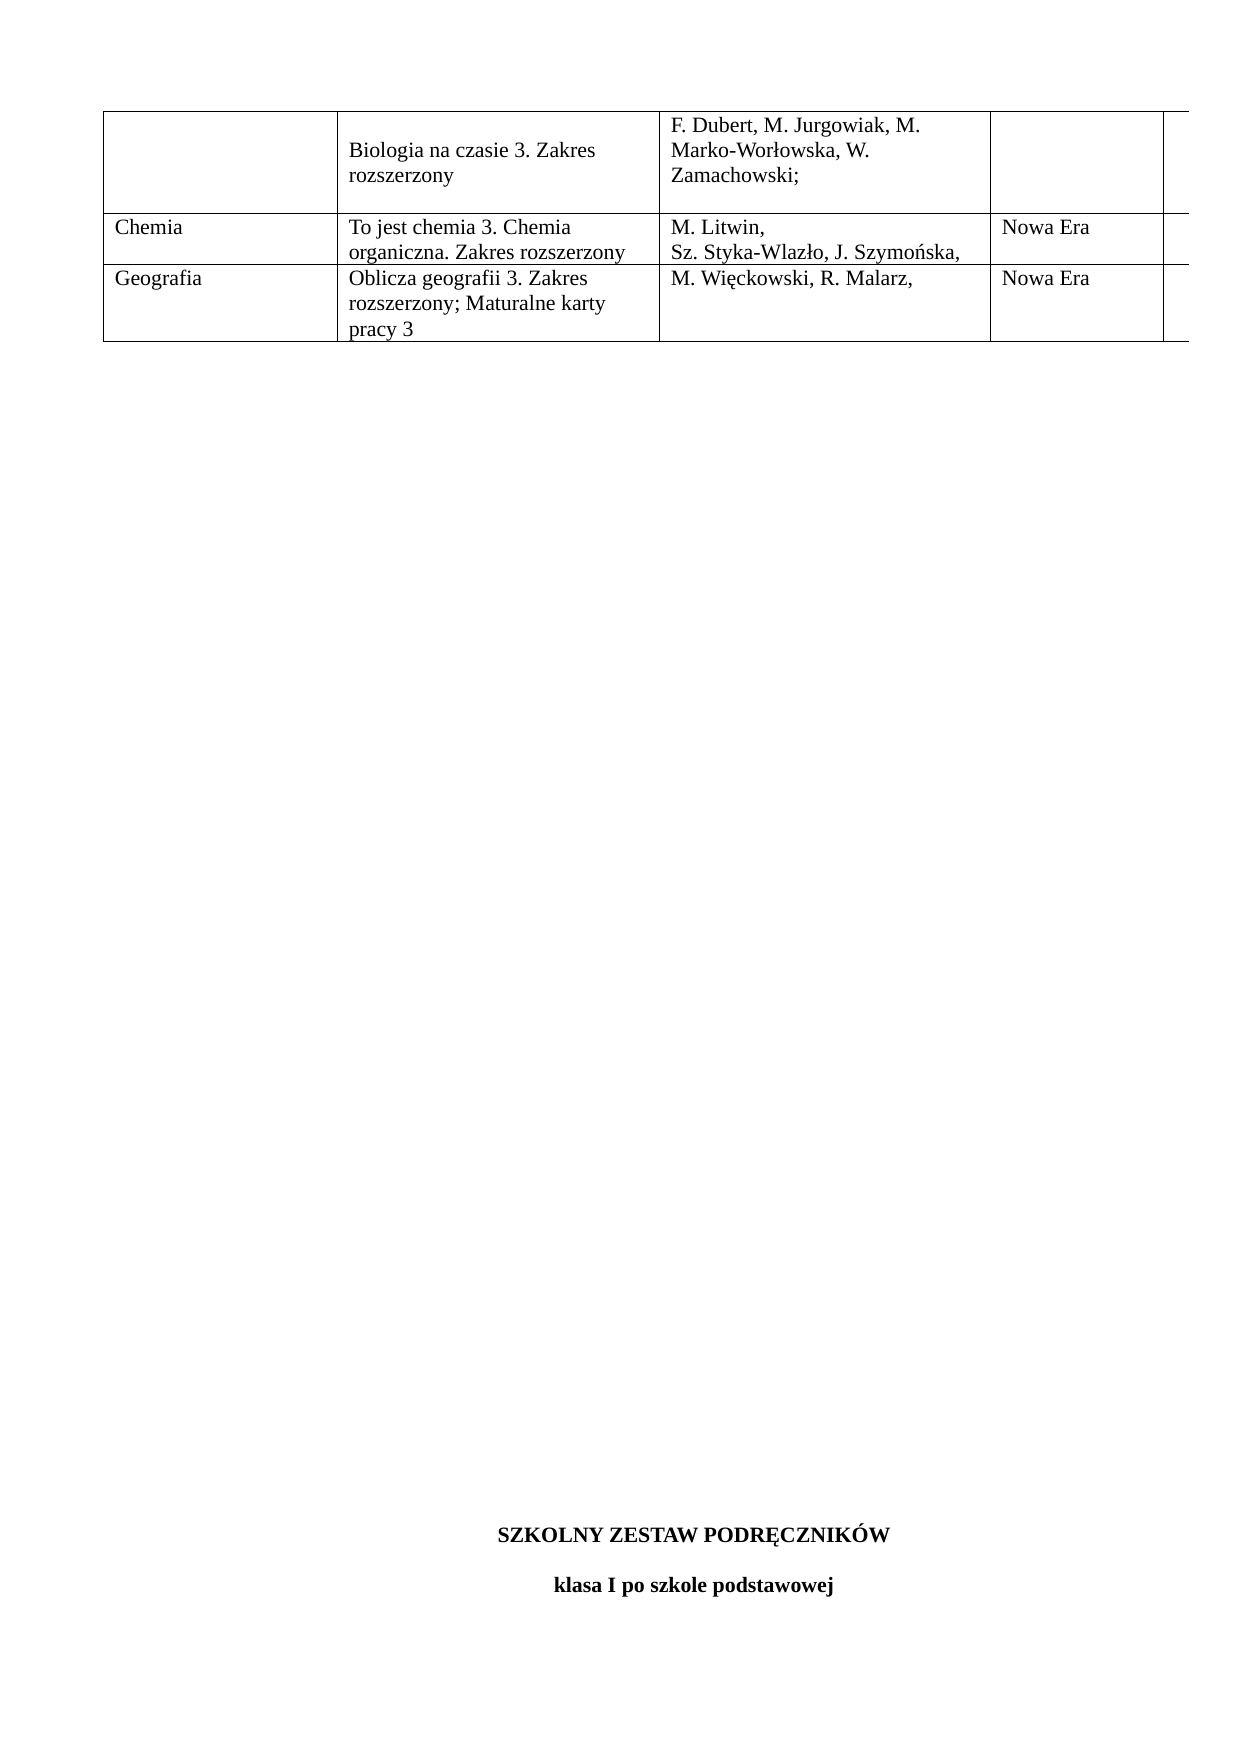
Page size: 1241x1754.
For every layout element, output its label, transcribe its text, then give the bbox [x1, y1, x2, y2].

table_cell Nowa Era [991, 214, 1163, 264]
text SZKOLNY ZESTAW PODRĘCZNIKÓW [148, 1522, 1240, 1547]
table_cell Geografia [104, 265, 337, 341]
table_cell M. Litwin, Sz. Styka-Wlazło, J. Szymońska, [660, 214, 990, 264]
table_cell M. Więckowski, R. Malarz, [660, 265, 990, 341]
table_cell Chemia [104, 214, 337, 264]
text klasa I po szkole podstawowej [148, 1572, 1240, 1597]
table_cell [1164, 214, 1188, 264]
table_cell [104, 112, 337, 213]
table_cell [991, 112, 1163, 213]
table_cell To jest chemia 3. Chemia organiczna. Zakres rozszerzony [338, 214, 659, 264]
table_cell Oblicza geografii 3. Zakres rozszerzony; Maturalne karty pracy 3 [338, 265, 659, 341]
table_cell F. Dubert, M. Jurgowiak, M. Marko-Worłowska, W. Zamachowski; [660, 112, 990, 213]
table_cell Biologia na czasie 3. Zakres rozszerzony [338, 112, 659, 213]
table_cell Nowa Era [991, 265, 1163, 341]
table_cell [1164, 265, 1188, 341]
table_cell [1164, 112, 1188, 213]
